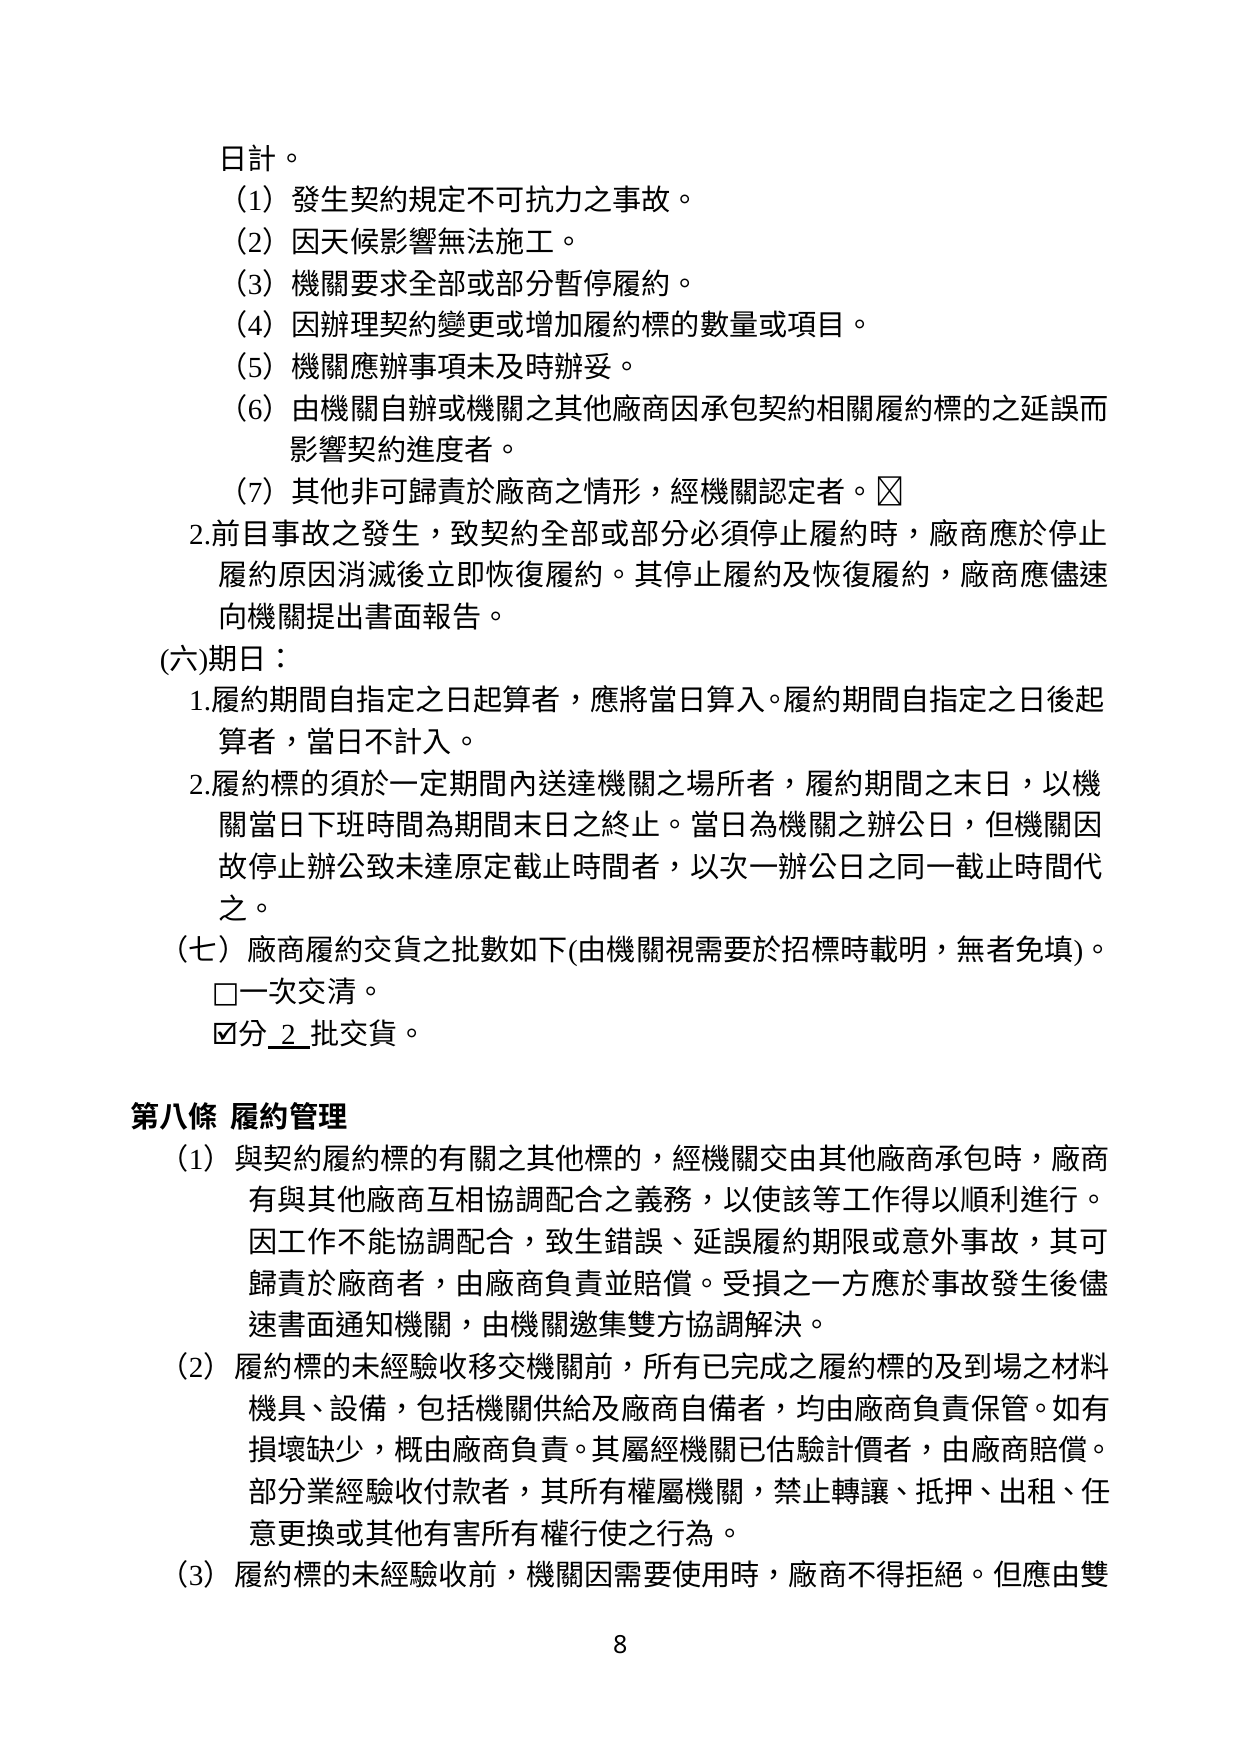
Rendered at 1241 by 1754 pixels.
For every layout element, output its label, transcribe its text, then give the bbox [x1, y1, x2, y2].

text □一次交清。 [189, 969, 1110, 1011]
text 2.前目事故之發生，致契約全部或部分必須停止履約時，廠商應於停止履約原因消滅後立即恢復履約。其停止履約及恢復履約，廠商應儘速向機關提出書面報告。 [189, 511, 1110, 636]
list 履約標的未經驗收前，機關因需要使用時，廠商不得拒絕。但應由雙 [159, 1552, 1110, 1594]
text (六)期日： [159, 636, 1110, 677]
list 履約標的未經驗收移交機關前，所有已完成之履約標的及到場之材料、機具、設備，包括機關供給及廠商自備者，均由廠商負責保管。如有損壞缺少，概由廠商負責。其屬經機關已估驗計價者，由廠商賠償。部分業經驗收付款者，其所有權屬機關，禁止轉讓、抵押、出租、任意更換或其他有害所有權行使之行為。 [159, 1344, 1110, 1552]
text 日計。 [189, 136, 1110, 177]
text 分 2 批交貨。 [189, 1011, 1110, 1052]
text （5）機關應辦事項未及時辦妥。 [218, 344, 1110, 386]
text （1）發生契約規定不可抗力之事故。 [218, 177, 1110, 219]
text （2）因天候影響無法施工。 [218, 219, 1110, 261]
text （3）機關要求全部或部分暫停履約。 [218, 261, 1110, 302]
list 與契約履約標的有關之其他標的，經機關交由其他廠商承包時，廠商有與其他廠商互相協調配合之義務，以使該等工作得以順利進行。因工作不能協調配合，致生錯誤、延誤履約期限或意外事故，其可歸責於廠商者，由廠商負責並賠償。受損之一方應於事故發生後儘速書面通知機關，由機關邀集雙方協調解決。 [159, 1136, 1110, 1344]
text （七）廠商履約交貨之批數如下(由機關視需要於招標時載明，無者免填)。 [159, 927, 1110, 969]
text （6）由機關自辦或機關之其他廠商因承包契約相關履約標的之延誤而影響契約進度者。 [218, 386, 1110, 469]
text 1.履約期間自指定之日起算者，應將當日算入。履約期間自指定之日後起算者，當日不計入。 [189, 677, 1104, 761]
text （7）其他非可歸責於廠商之情形，經機關認定者。 [218, 469, 1110, 511]
text 2.履約標的須於一定期間內送達機關之場所者，履約期間之末日，以機關當日下班時間為期間末日之終止。當日為機關之辦公日，但機關因故停止辦公致未達原定截止時間者，以次一辦公日之同一截止時間代之。 [189, 761, 1104, 927]
text （4）因辦理契約變更或增加履約標的數量或項目。 [218, 302, 1110, 344]
text 第八條 履約管理 [130, 1094, 1110, 1136]
